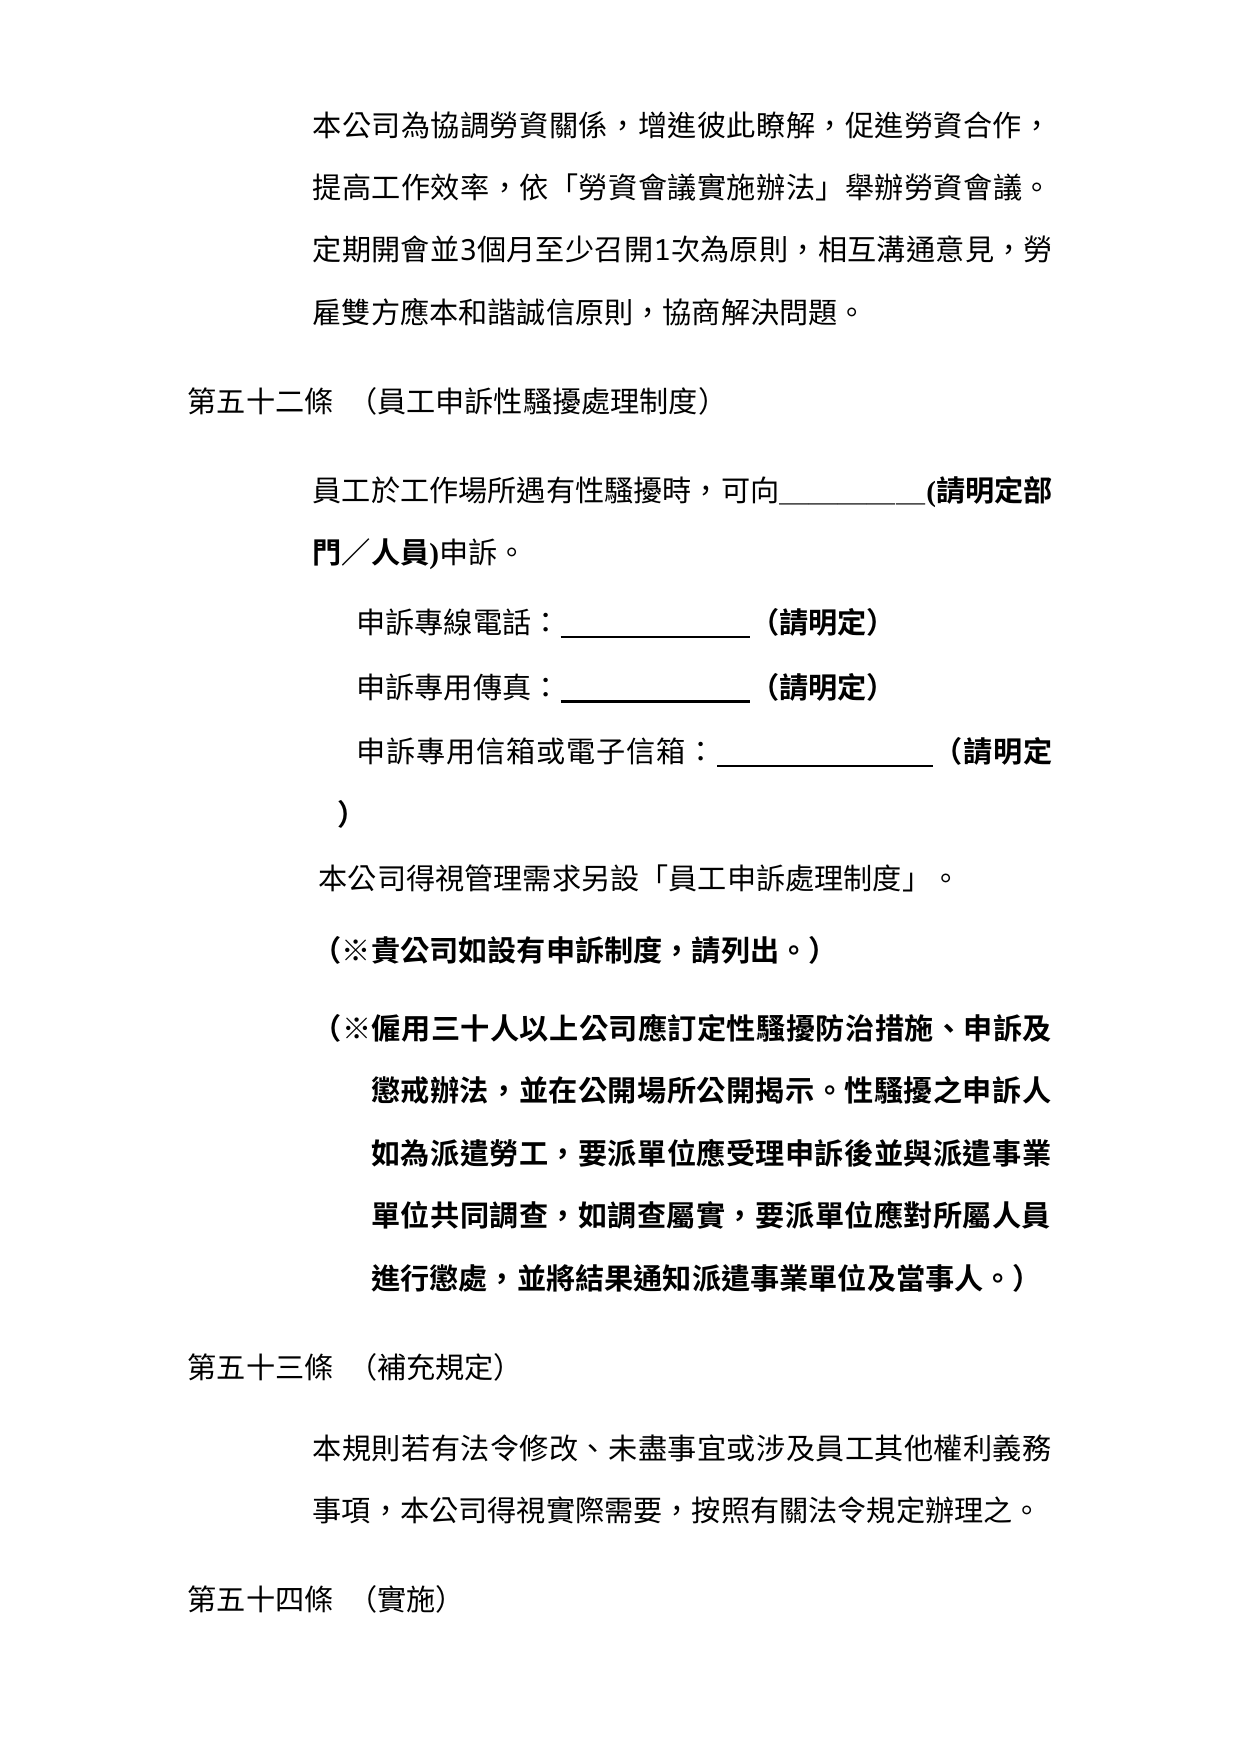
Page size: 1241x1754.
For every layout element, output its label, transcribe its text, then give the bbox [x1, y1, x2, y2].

text 員工於工作場所遇有性騷擾時，可向＿＿＿＿＿(請明定部門／人員)申訴。 [312, 447, 1053, 572]
text 第五十三條 （補充規定） [187, 1324, 1053, 1386]
text 本公司為協調勞資關係，增進彼此瞭解，促進勞資合作，提高工作效率，依「勞資會議實施辦法」舉辦勞資會議。定期開會並3個月至少召開1次為原則，相互溝通意見，勞雇雙方應本和諧誠信原則，協商解決問題。 [312, 82, 1053, 332]
text 申訴專用信箱或電子信箱： （請明定） [337, 708, 1053, 833]
text 第五十二條 （員工申訴性騷擾處理制度） [187, 358, 1053, 420]
text 申訴專用傳真： （請明定） [312, 644, 1053, 706]
text 本規則若有法令修改、未盡事宜或涉及員工其他權利義務事項，本公司得視實際需要，按照有關法令規定辦理之。 [312, 1405, 1053, 1530]
text （※貴公司如設有申訴制度，請列出。） [312, 907, 1053, 970]
text 申訴專線電話： （請明定） [356, 579, 1053, 642]
text （※僱用三十人以上公司應訂定性騷擾防治措施、申訴及懲戒辦法，並在公開場所公開揭示。性騷擾之申訴人如為派遣勞工，要派單位應受理申訴後並與派遣事業單位共同調查，如調查屬實，要派單位應對所屬人員進行懲處，並將結果通知派遣事業單位及當事人。） [312, 985, 1053, 1297]
text 第五十四條 （實施） [187, 1556, 1053, 1619]
text 本公司得視管理需求另設「員工申訴處理制度」。 [318, 835, 1053, 898]
